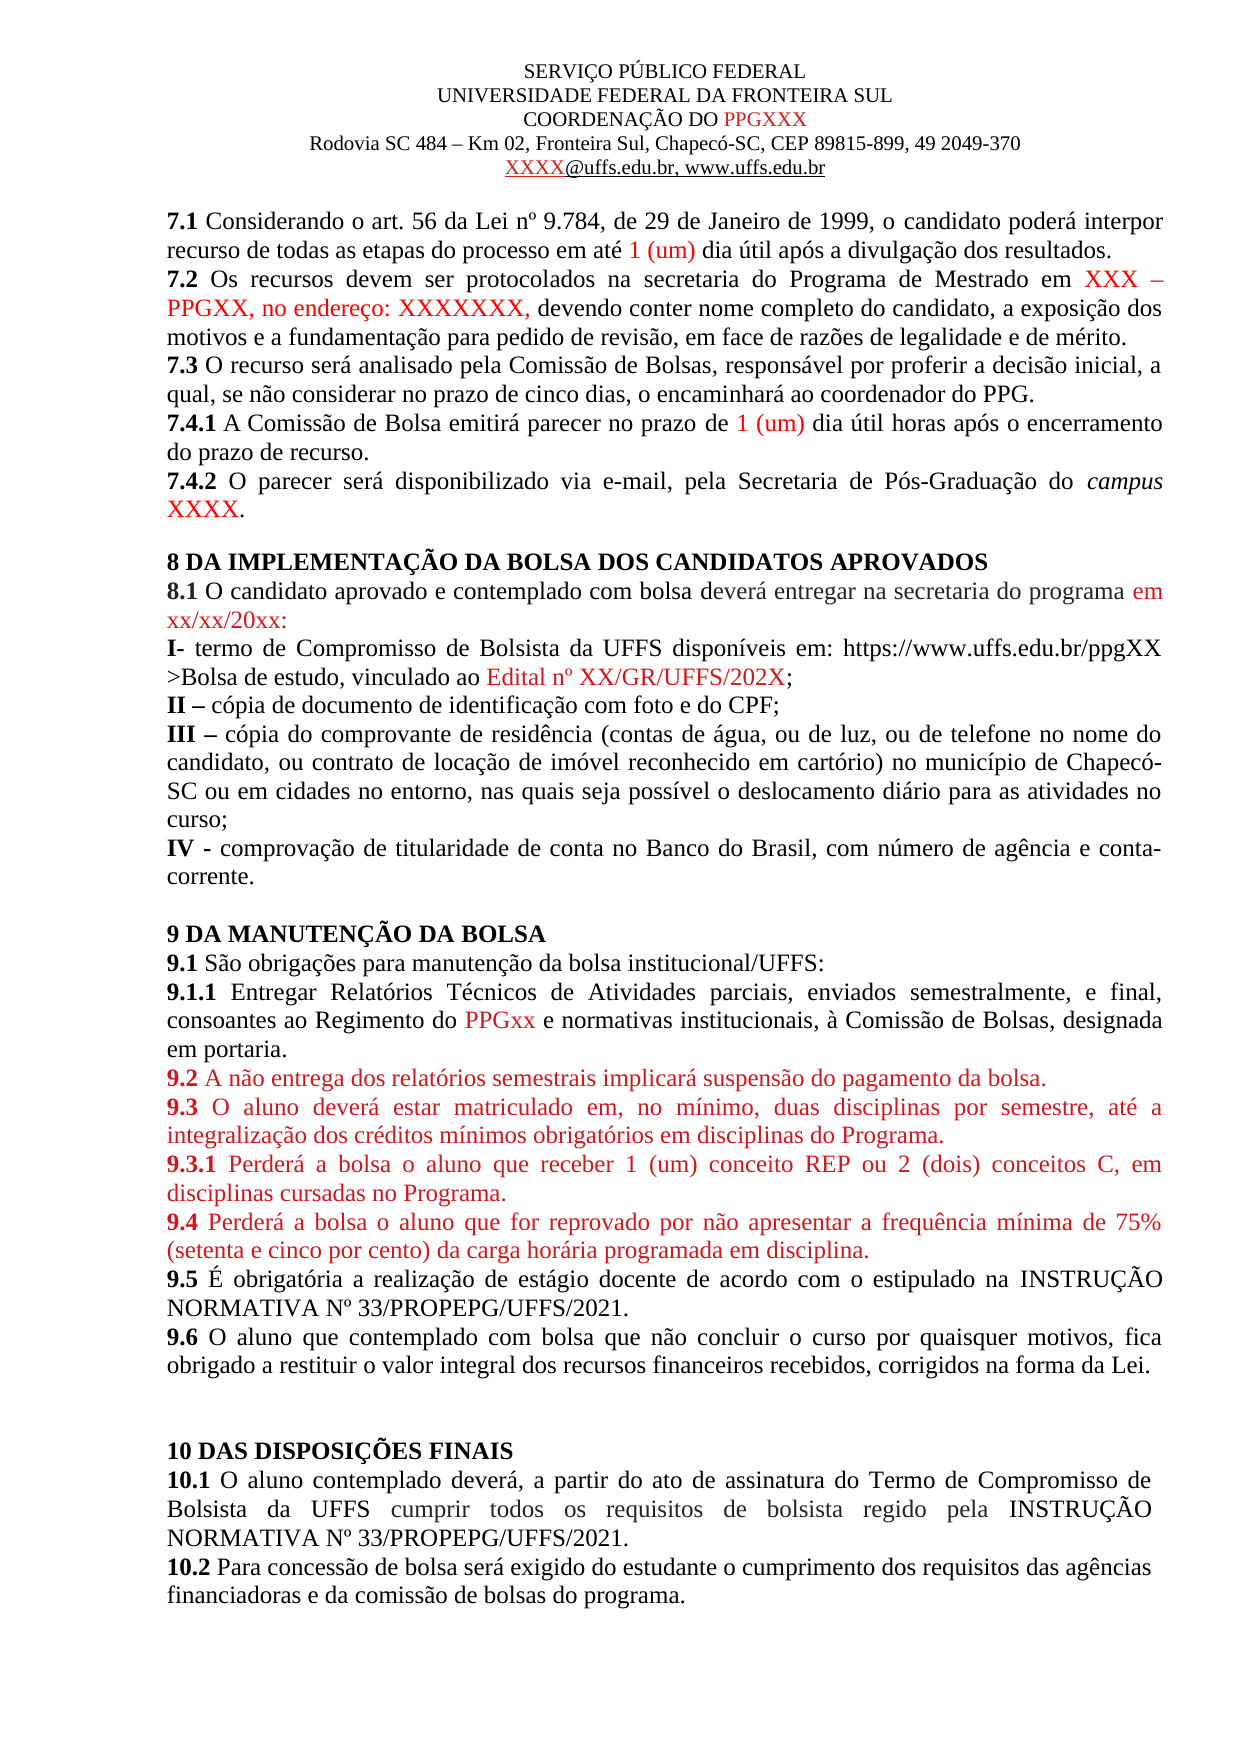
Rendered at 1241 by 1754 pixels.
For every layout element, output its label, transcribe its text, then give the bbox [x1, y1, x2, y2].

text 9.5 É obrigatória a realização de estágio docente de acordo com o estipulado na INSTRUÇÃO NORMATIVA Nº 33/PROPEPG/UFFS/2021. [167, 1264, 1163, 1322]
text 7.2 Os recursos devem ser protocolados na secretaria do Programa de Mestrado em XXX – PPGXX, no endereço: XXXXXXX, devendo conter nome completo do candidato, a exposição dos motivos e a fundamentação para pedido de revisão, em face de razões de legalidade e de mérito. [167, 264, 1163, 350]
text 9.4 Perderá a bolsa o aluno que for reprovado por não apresentar a frequência mínima de 75% (setenta e cinco por cento) da carga horária programada em disciplina. [167, 1207, 1163, 1264]
list IV - comprovação de titularidade de conta no Banco do Brasil, com número de agência e conta-corrente. [167, 833, 1163, 891]
list I- termo de Compromisso de Bolsista da UFFS disponíveis em: https://www.uffs.edu.br/ppgXX >Bolsa de estudo, vinculado ao Edital nº XX/GR/UFFS/202X; [167, 634, 1163, 691]
text 10.1 O aluno contemplado deverá, a partir do ato de assinatura do Termo de Compromisso de Bolsista da UFFS cumprir todos os requisitos de bolsista regido pela INSTRUÇÃO NORMATIVA Nº 33/PROPEPG/UFFS/2021. [167, 1465, 1152, 1552]
subtitle 9 DA MANUTENÇÃO DA BOLSA [167, 919, 1163, 948]
text 7.3 O recurso será analisado pela Comissão de Bolsas, responsável por proferir a decisão inicial, a qual, se não considerar no prazo de cinco dias, o encaminhará ao coordenador do PPG. [167, 350, 1163, 408]
text 9.3.1 Perderá a bolsa o aluno que receber 1 (um) conceito REP ou 2 (dois) conceitos C, em disciplinas cursadas no Programa. [167, 1149, 1163, 1207]
text 9.3 O aluno deverá estar matriculado em, no mínimo, duas disciplinas por semestre, até a integralização dos créditos mínimos obrigatórios em disciplinas do Programa. [167, 1092, 1163, 1149]
text 9.1 São obrigações para manutenção da bolsa institucional/UFFS: [167, 948, 1163, 977]
subtitle 8 DA IMPLEMENTAÇÃO DA BOLSA DOS CANDIDATOS APROVADOS [167, 548, 1163, 576]
text 7.1 Considerando o art. 56 da Lei nº 9.784, de 29 de Janeiro de 1999, o candidato poderá interpor recurso de todas as etapas do processo em até 1 (um) dia útil após a divulgação dos resultados. [167, 206, 1163, 264]
text 9.6 O aluno que contemplado com bolsa que não concluir o curso por quaisquer motivos, fica obrigado a restituir o valor integral dos recursos financeiros recebidos, corrigidos na forma da Lei. [167, 1322, 1163, 1379]
text 9.2 A não entrega dos relatórios semestrais implicará suspensão do pagamento da bolsa. [167, 1063, 1163, 1092]
subtitle 10 DAS DISPOSIÇÕES FINAIS [167, 1437, 1163, 1465]
list III – cópia do comprovante de residência (contas de água, ou de luz, ou de telefone no nome do candidato, ou contrato de locação de imóvel reconhecido em cartório) no município de Chapecó-SC ou em cidades no entorno, nas quais seja possível o deslocamento diário para as atividades no curso; [167, 719, 1163, 833]
text 9.1.1 Entregar Relatórios Técnicos de Atividades parciais, enviados semestralmente, e final, consoantes ao Regimento do PPGxx e normativas institucionais, à Comissão de Bolsas, designada em portaria. [167, 977, 1163, 1063]
text 8.1 O candidato aprovado e contemplado com bolsa deverá entregar na secretaria do programa em xx/xx/20xx: [167, 576, 1163, 634]
list II – cópia de documento de identificação com foto e do CPF; [167, 691, 1163, 719]
text 7.4.2 O parecer será disponibilizado via e-mail, pela Secretaria de Pós-Graduação do campus XXXX. [167, 466, 1163, 523]
text 10.2 Para concessão de bolsa será exigido do estudante o cumprimento dos requisitos das agências financiadoras e da comissão de bolsas do programa. [167, 1552, 1152, 1609]
text 7.4.1 A Comissão de Bolsa emitirá parecer no prazo de 1 (um) dia útil horas após o encerramento do prazo de recurso. [167, 408, 1163, 465]
